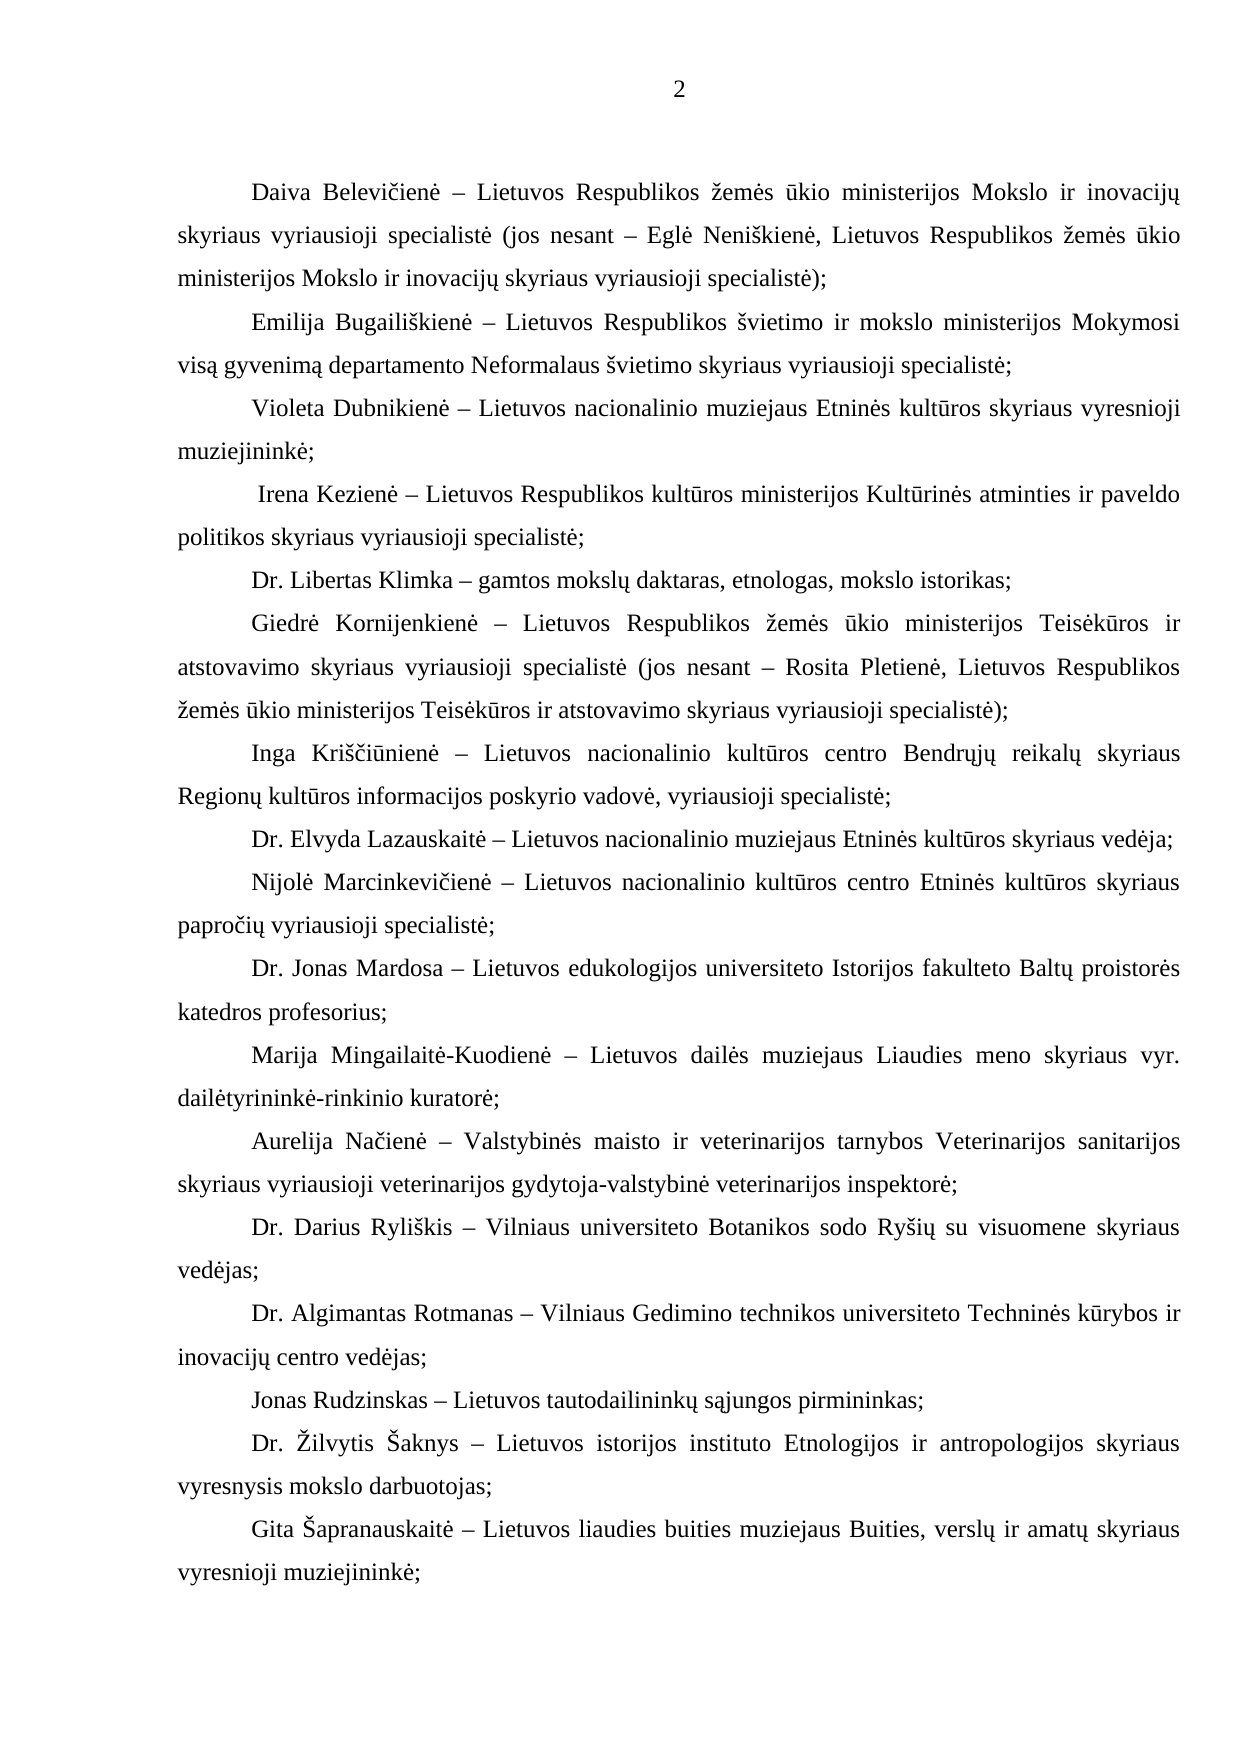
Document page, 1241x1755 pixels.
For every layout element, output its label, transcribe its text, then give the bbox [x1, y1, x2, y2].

text Violeta Dubnikienė – Lietuvos nacionalinio muziejaus Etninės kultūros skyriaus vyresnioji muziejininkė; [177, 393, 1181, 465]
text Inga Kriščiūnienė – Lietuvos nacionalinio kultūros centro Bendrųjų reikalų skyriaus Regionų kultūros informacijos poskyrio vadovė, vyriausioji specialistė; [177, 738, 1181, 810]
text Nijolė Marcinkevičienė – Lietuvos nacionalinio kultūros centro Etninės kultūros skyriaus papročių vyriausioji specialistė; [177, 867, 1181, 939]
text Dr. Elvyda Lazauskaitė – Lietuvos nacionalinio muziejaus Etninės kultūros skyriaus vedėja; [177, 824, 1181, 853]
text Dr. Libertas Klimka – gamtos mokslų daktaras, etnologas, mokslo istorikas; [177, 565, 1181, 594]
text Marija Mingailaitė-Kuodienė – Lietuvos dailės muziejaus Liaudies meno skyriaus vyr. dailėtyrininkė-rinkinio kuratorė; [177, 1040, 1181, 1112]
text Aurelija Načienė – Valstybinės maisto ir veterinarijos tarnybos Veterinarijos sanitarijos skyriaus vyriausioji veterinarijos gydytoja-valstybinė veterinarijos inspektorė; [177, 1126, 1181, 1198]
text Giedrė Kornijenkienė – Lietuvos Respublikos žemės ūkio ministerijos Teisėkūros ir atstovavimo skyriaus vyriausioji specialistė (jos nesant – Rosita Pletienė, Lietuvos Respublikos žemės ūkio ministerijos Teisėkūros ir atstovavimo skyriaus vyriausioji specialistė); [177, 608, 1181, 723]
text Irena Kezienė – Lietuvos Respublikos kultūros ministerijos Kultūrinės atminties ir paveldo politikos skyriaus vyriausioji specialistė; [177, 479, 1181, 551]
text Jonas Rudzinskas – Lietuvos tautodailininkų sąjungos pirmininkas; [177, 1385, 1181, 1413]
text Dr. Žilvytis Šaknys – Lietuvos istorijos instituto Etnologijos ir antropologijos skyriaus vyresnysis mokslo darbuotojas; [177, 1428, 1181, 1500]
text Dr. Algimantas Rotmanas – Vilniaus Gedimino technikos universiteto Techninės kūrybos ir inovacijų centro vedėjas; [177, 1298, 1181, 1370]
text Emilija Bugailiškienė – Lietuvos Respublikos švietimo ir mokslo ministerijos Mokymosi visą gyvenimą departamento Neformalaus švietimo skyriaus vyriausioji specialistė; [177, 307, 1181, 378]
text Daiva Belevičienė – Lietuvos Respublikos žemės ūkio ministerijos Mokslo ir inovacijų skyriaus vyriausioji specialistė (jos nesant – Eglė Neniškienė, Lietuvos Respublikos žemės ūkio ministerijos Mokslo ir inovacijų skyriaus vyriausioji specialistė); [177, 177, 1181, 292]
text Dr. Darius Ryliškis – Vilniaus universiteto Botanikos sodo Ryšių su visuomene skyriaus vedėjas; [177, 1212, 1181, 1284]
text Dr. Jonas Mardosa – Lietuvos edukologijos universiteto Istorijos fakulteto Baltų proistorės katedros profesorius; [177, 953, 1181, 1025]
text Gita Šapranauskaitė – Lietuvos liaudies buities muziejaus Buities, verslų ir amatų skyriaus vyresnioji muziejininkė; [177, 1514, 1181, 1586]
